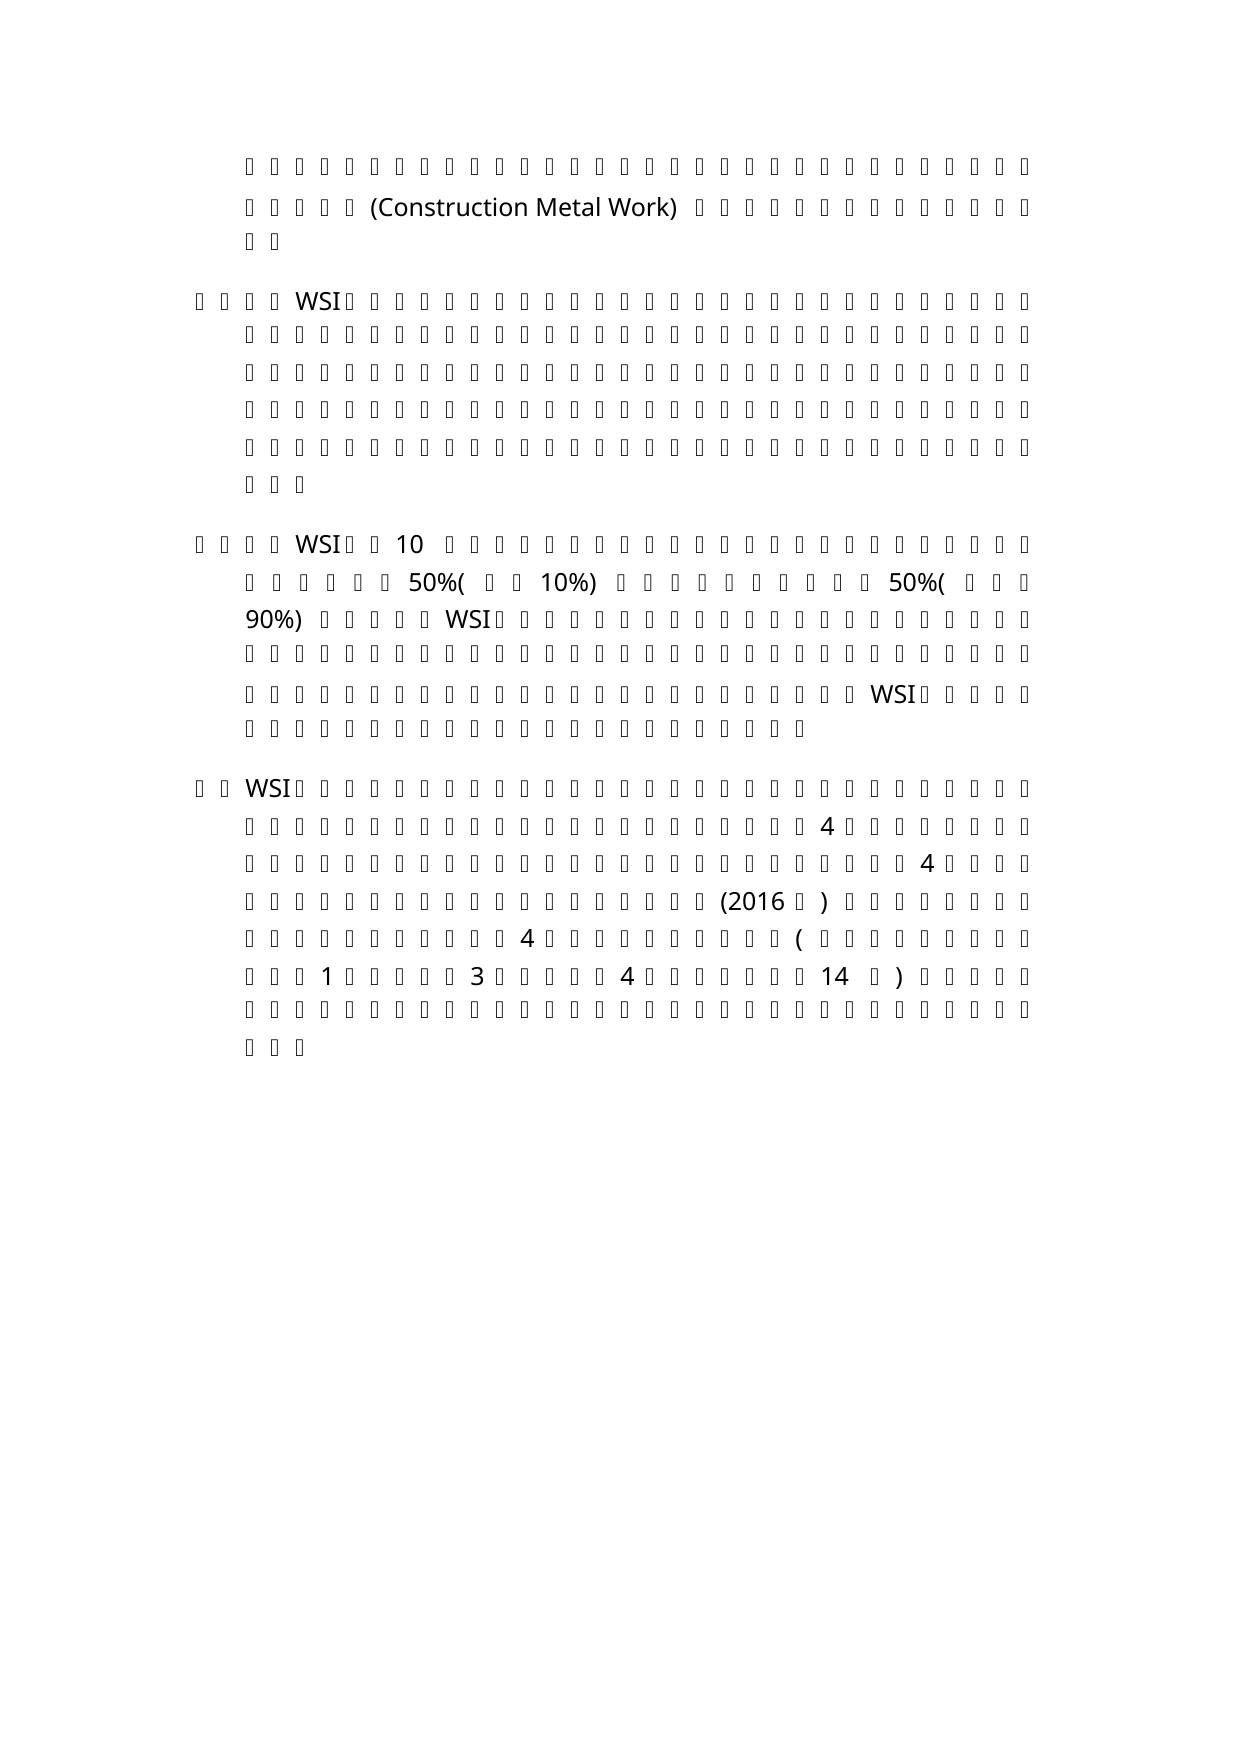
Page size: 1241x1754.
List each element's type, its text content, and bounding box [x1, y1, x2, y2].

text 九、目前WSI已將10個職類試題公布於網站上，其中機器人職類試題主觀評分分數提高到50%(上屆10%)、客觀評分分數降低至50%(上屆為90%)，事實上，WSI職類試題近年來逐漸朝理解、選手說明作品的命題方式，這種命題方式較有利於英語系國家，過去東方國家所擅長傳統動作快、熟練，未必能取得高分，建議國內裁判長務須多參與WSI論壇討論，並加強與其他國際裁判的互動，方能掌握評分重點。 [195, 525, 1045, 750]
text 十、WSI為推廣技能競賽，鼓勵各區域辦理區域技能競賽，目前已有歐洲區域賽、美洲區域賽、海灣區域賽、東南亞國協區域賽等4個區域技能競賽，目前東北亞區域技能競賽包括日本、韓國、中國大陸及我國等4個發起國從今年裁判交流、明年選手交流，乃至後年(2016年)決定主辦國，業已逐步成形，特別是東北亞4個發起國技術水準相當(按上屆獎牌數排名：韓國第1名、我國第3名、日本第4名、中國大陸第14名)，透過技能競賽互相觀摩學習，將有助於東北亞地區國家之選手技能精進與裁判互動交流。 [195, 769, 1045, 1069]
text 八、本次WSI在我國雲嘉南分署設立亞洲培訓基地，明年第一季將搬運國際賽同規格的車床、銑床及模具至該分署，由於車床及銑床職類客觀評分比重一向偏高，我國近四屆成績均維持優勝成績，並無突出表現，其中部分原因係我國國手對競賽用機具不熟悉，致影響正常實力發揮。本屆我國手能提前熟悉相關機具，將有助於穩定我國手在競賽的臨場表現及正常實力的發揮。 [195, 282, 1045, 507]
text 制，未來板金職類如因選手人數不足停辦，可改參加相近技能職類，如建築金屬加工(Construction Metal Work)等，將該職類優勢拓展到相關職類。 [195, 150, 1045, 263]
